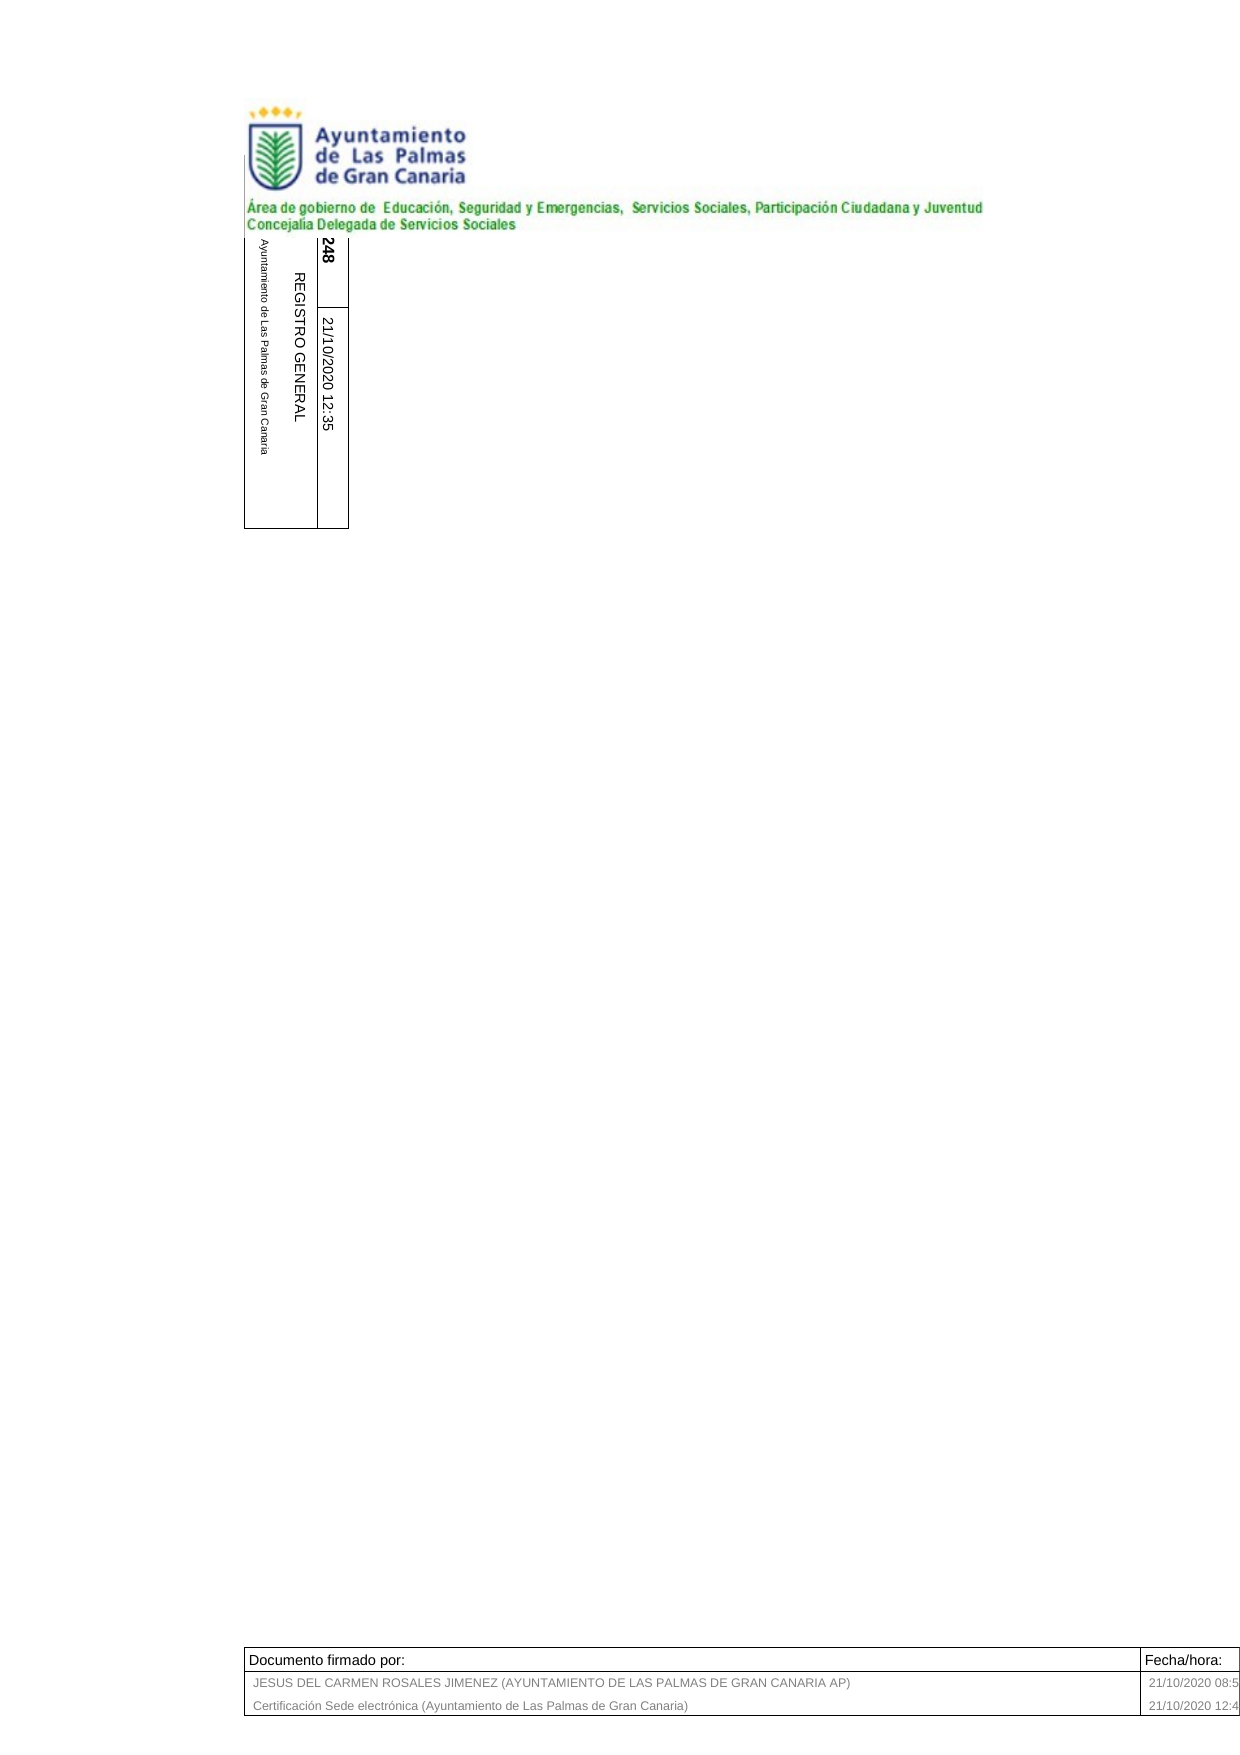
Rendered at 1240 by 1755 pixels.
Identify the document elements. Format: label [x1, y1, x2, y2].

table_cell [318, 308, 348, 528]
table_cell [318, 238, 348, 307]
table_cell [245, 238, 317, 528]
